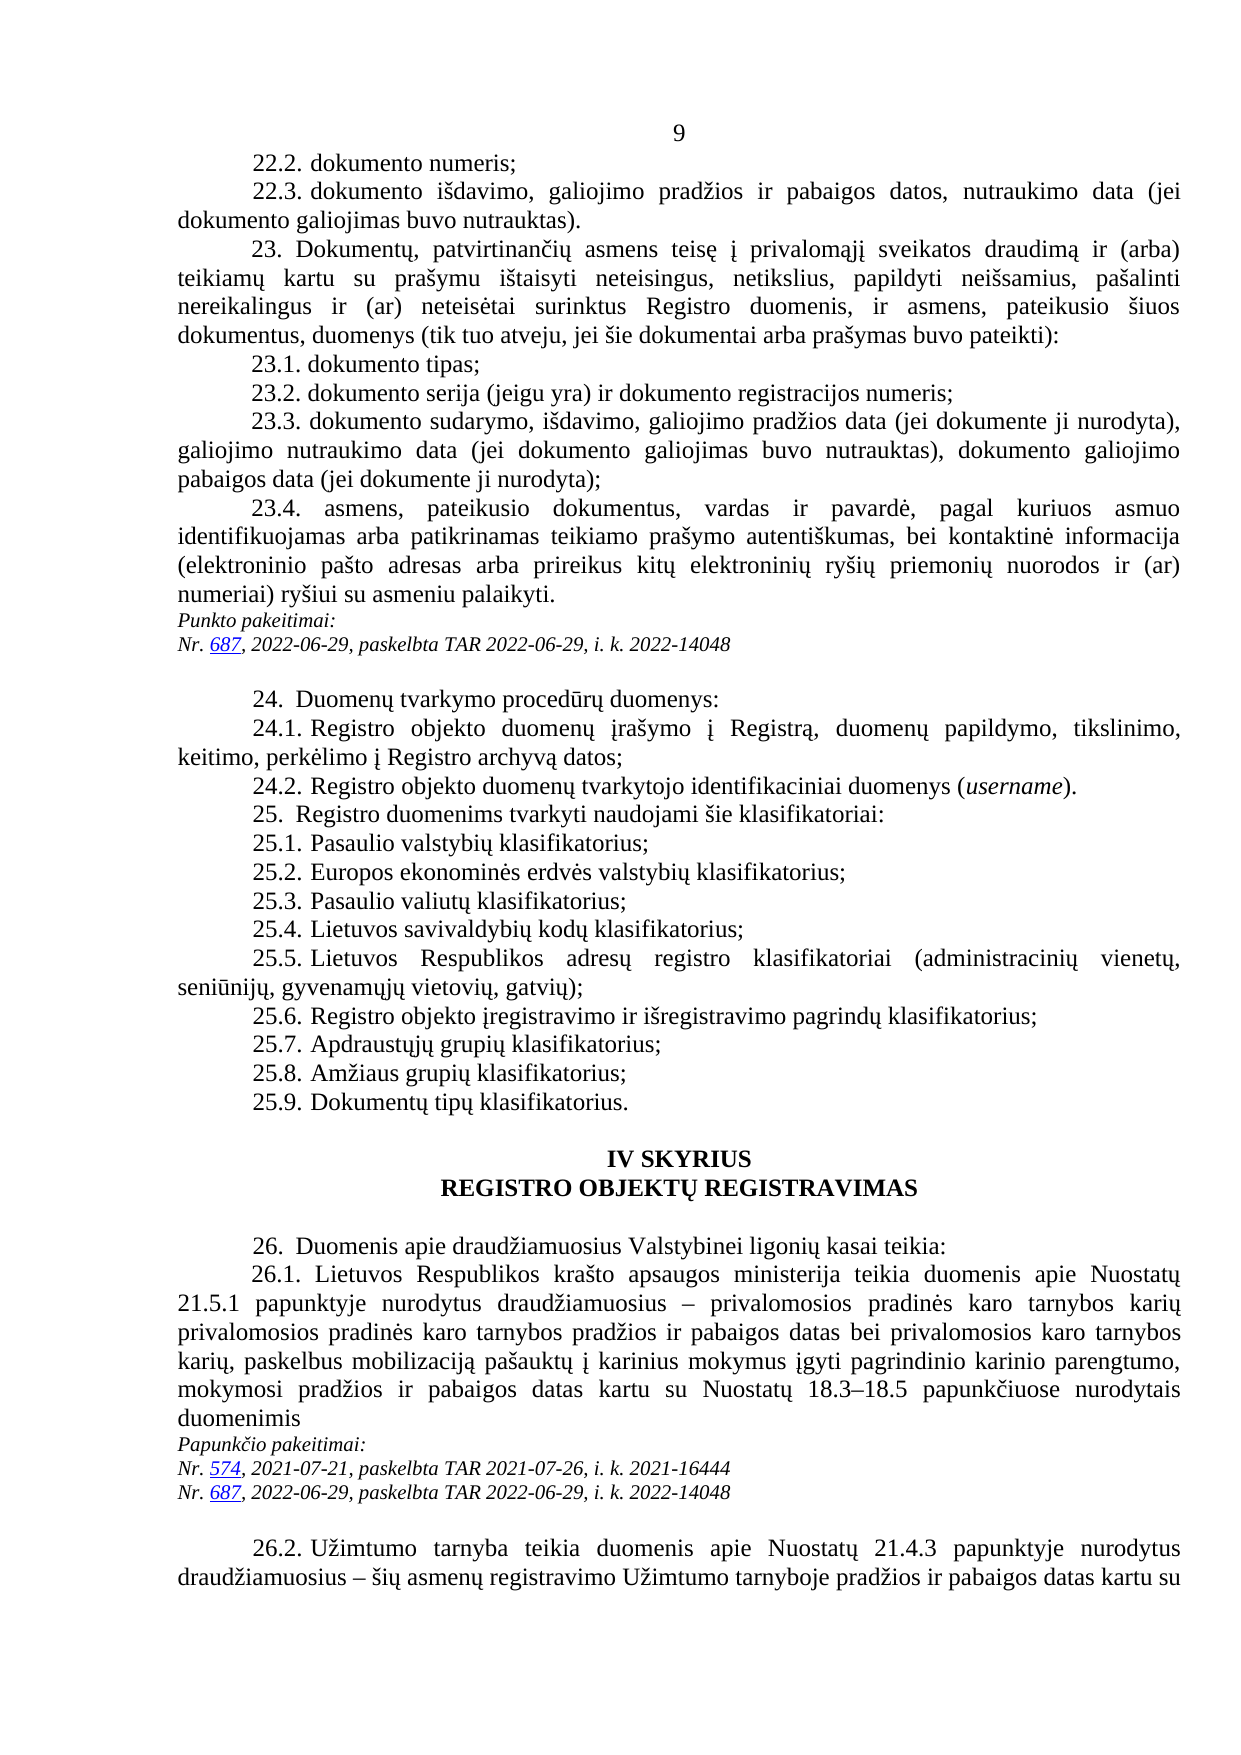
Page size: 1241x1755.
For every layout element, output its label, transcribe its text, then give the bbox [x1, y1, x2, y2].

text 25.2. Europos ekonominės erdvės valstybių klasifikatorius; [177, 857, 1181, 886]
text 25.4. Lietuvos savivaldybių kodų klasifikatorius; [177, 914, 1181, 943]
text 22.3. dokumento išdavimo, galiojimo pradžios ir pabaigos datos, nutraukimo data (jei dokumento galiojimas buvo nutrauktas). [177, 176, 1181, 234]
text 24.2. Registro objekto duomenų tvarkytojo identifikaciniai duomenys (username). [177, 771, 1181, 799]
text 22.2. dokumento numeris; [177, 148, 1181, 176]
text 24.1. Registro objekto duomenų įrašymo į Registrą, duomenų papildymo, tikslinimo, keitimo, perkėlimo į Registro archyvą datos; [177, 713, 1181, 771]
text Nr. 574, 2021-07-21, paskelbta TAR 2021-07-26, i. k. 2021-16444 [177, 1456, 1181, 1480]
text IV SKYRIUS [177, 1144, 1181, 1173]
text 25.3. Pasaulio valiutų klasifikatorius; [177, 886, 1181, 914]
text 25.7. Apdraustųjų grupių klasifikatorius; [177, 1029, 1181, 1058]
text 25.8. Amžiaus grupių klasifikatorius; [177, 1058, 1181, 1087]
text 25. Registro duomenims tvarkyti naudojami šie klasifikatoriai: [177, 799, 1181, 828]
text Nr. 687, 2022-06-29, paskelbta TAR 2022-06-29, i. k. 2022-14048 [177, 1480, 1181, 1504]
text 25.6. Registro objekto įregistravimo ir išregistravimo pagrindų klasifikatorius; [177, 1001, 1181, 1029]
text 26.1. Lietuvos Respublikos krašto apsaugos ministerija teikia duomenis apie Nuostatų 21.5.1 papunktyje nurodytus draudžiamuosius – privalomosios pradinės karo tarnybos karių privalomosios pradinės karo tarnybos pradžios ir pabaigos datas bei privalomosios karo tarnybos karių, paskelbus mobilizaciją pašauktų į karinius mokymus įgyti pagrindinio karinio parengtumo, mokymosi pradžios ir pabaigos datas kartu su Nuostatų 18.3–18.5 papunkčiuose nurodytais duomenimis [177, 1259, 1181, 1432]
text Punkto pakeitimai: [177, 608, 1181, 632]
text 23.1. dokumento tipas; [177, 349, 1181, 378]
text 26. Duomenis apie draudžiamuosius Valstybinei ligonių kasai teikia: [177, 1231, 1181, 1259]
text 26.2. Užimtumo tarnyba teikia duomenis apie Nuostatų 21.4.3 papunktyje nurodytus draudžiamuosius – šių asmenų registravimo Užimtumo tarnyboje pradžios ir pabaigos datas kartu su [177, 1533, 1181, 1590]
text 23.3. dokumento sudarymo, išdavimo, galiojimo pradžios data (jei dokumente ji nurodyta), galiojimo nutraukimo data (jei dokumento galiojimas buvo nutrauktas), dokumento galiojimo pabaigos data (jei dokumente ji nurodyta); [177, 406, 1181, 493]
text Papunkčio pakeitimai: [177, 1432, 1181, 1456]
text 23. Dokumentų, patvirtinančių asmens teisę į privalomąjį sveikatos draudimą ir (arba) teikiamų kartu su prašymu ištaisyti neteisingus, netikslius, papildyti neišsamius, pašalinti nereikalingus ir (ar) neteisėtai surinktus Registro duomenis, ir asmens, pateikusio šiuos dokumentus, duomenys (tik tuo atveju, jei šie dokumentai arba prašymas buvo pateikti): [177, 234, 1181, 349]
text 25.5. Lietuvos Respublikos adresų registro klasifikatoriai (administracinių vienetų, seniūnijų, gyvenamųjų vietovių, gatvių); [177, 943, 1181, 1001]
text REGISTRO OBJEKTŲ REGISTRAVIMAS [177, 1173, 1181, 1202]
text 23.4. asmens, pateikusio dokumentus, vardas ir pavardė, pagal kuriuos asmuo identifikuojamas arba patikrinamas teikiamo prašymo autentiškumas, bei kontaktinė informacija (elektroninio pašto adresas arba prireikus kitų elektroninių ryšių priemonių nuorodos ir (ar) numeriai) ryšiui su asmeniu palaikyti. [177, 493, 1181, 608]
text 23.2. dokumento serija (jeigu yra) ir dokumento registracijos numeris; [177, 378, 1181, 406]
text Nr. 687, 2022-06-29, paskelbta TAR 2022-06-29, i. k. 2022-14048 [177, 632, 1181, 656]
text 24. Duomenų tvarkymo procedūrų duomenys: [177, 684, 1181, 713]
text 25.1. Pasaulio valstybių klasifikatorius; [177, 828, 1181, 857]
text 25.9. Dokumentų tipų klasifikatorius. [177, 1087, 1181, 1116]
